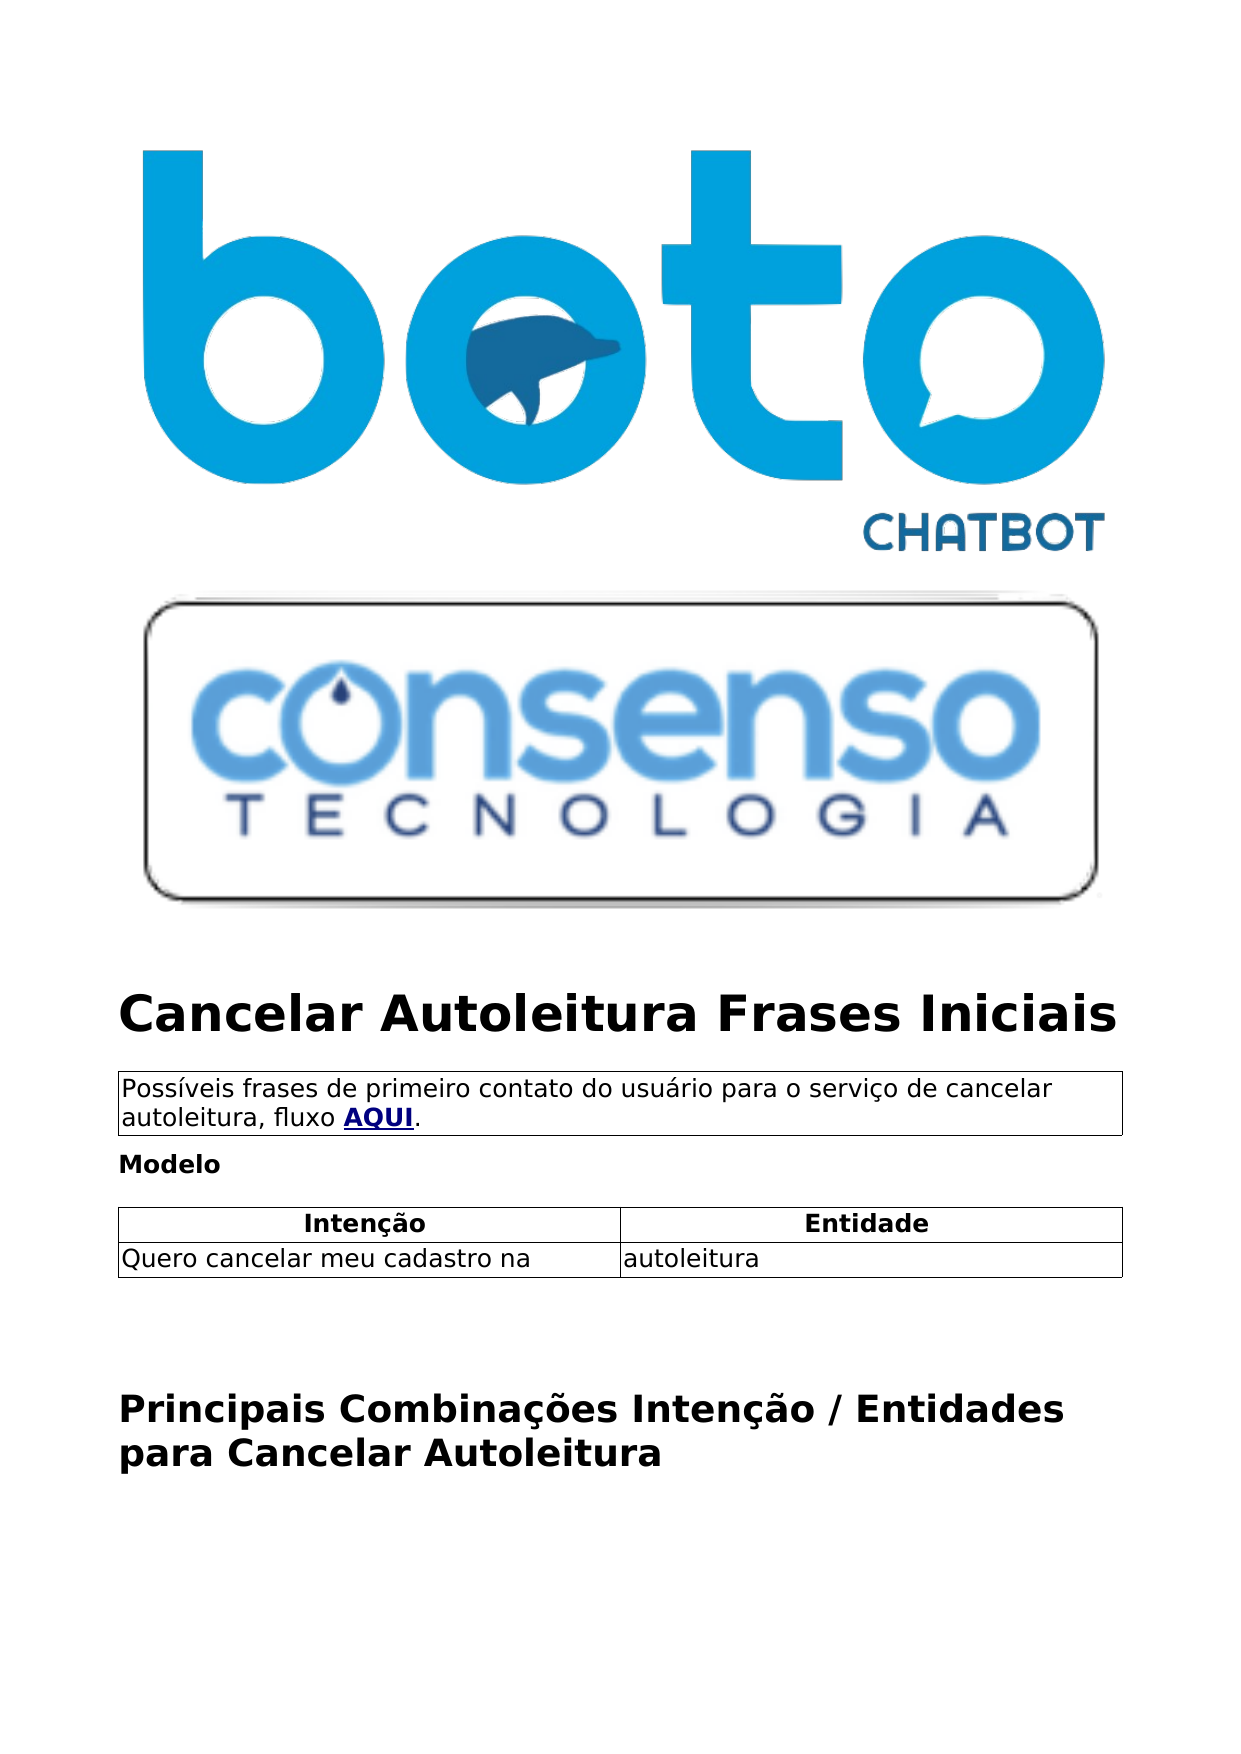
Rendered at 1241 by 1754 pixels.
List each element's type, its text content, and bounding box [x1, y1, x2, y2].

subtitle Principais Combinações Intenção / Entidades para Cancelar Autoleitura [118, 1387, 1122, 1475]
picture [118, 118, 1123, 575]
text Modelo [118, 1150, 1122, 1179]
subtitle Cancelar Autoleitura Frases Iniciais [118, 985, 1122, 1044]
table_cell autoleitura [621, 1243, 1122, 1277]
picture [118, 586, 1123, 936]
table_header Intenção [119, 1208, 620, 1242]
table_cell Quero cancelar meu cadastro na [119, 1243, 620, 1277]
table_header Possíveis frases de primeiro contato do usuário para o serviço de cancelar autoleitura, fluxo AQUI. [119, 1072, 1122, 1135]
table_header Entidade [621, 1208, 1122, 1242]
